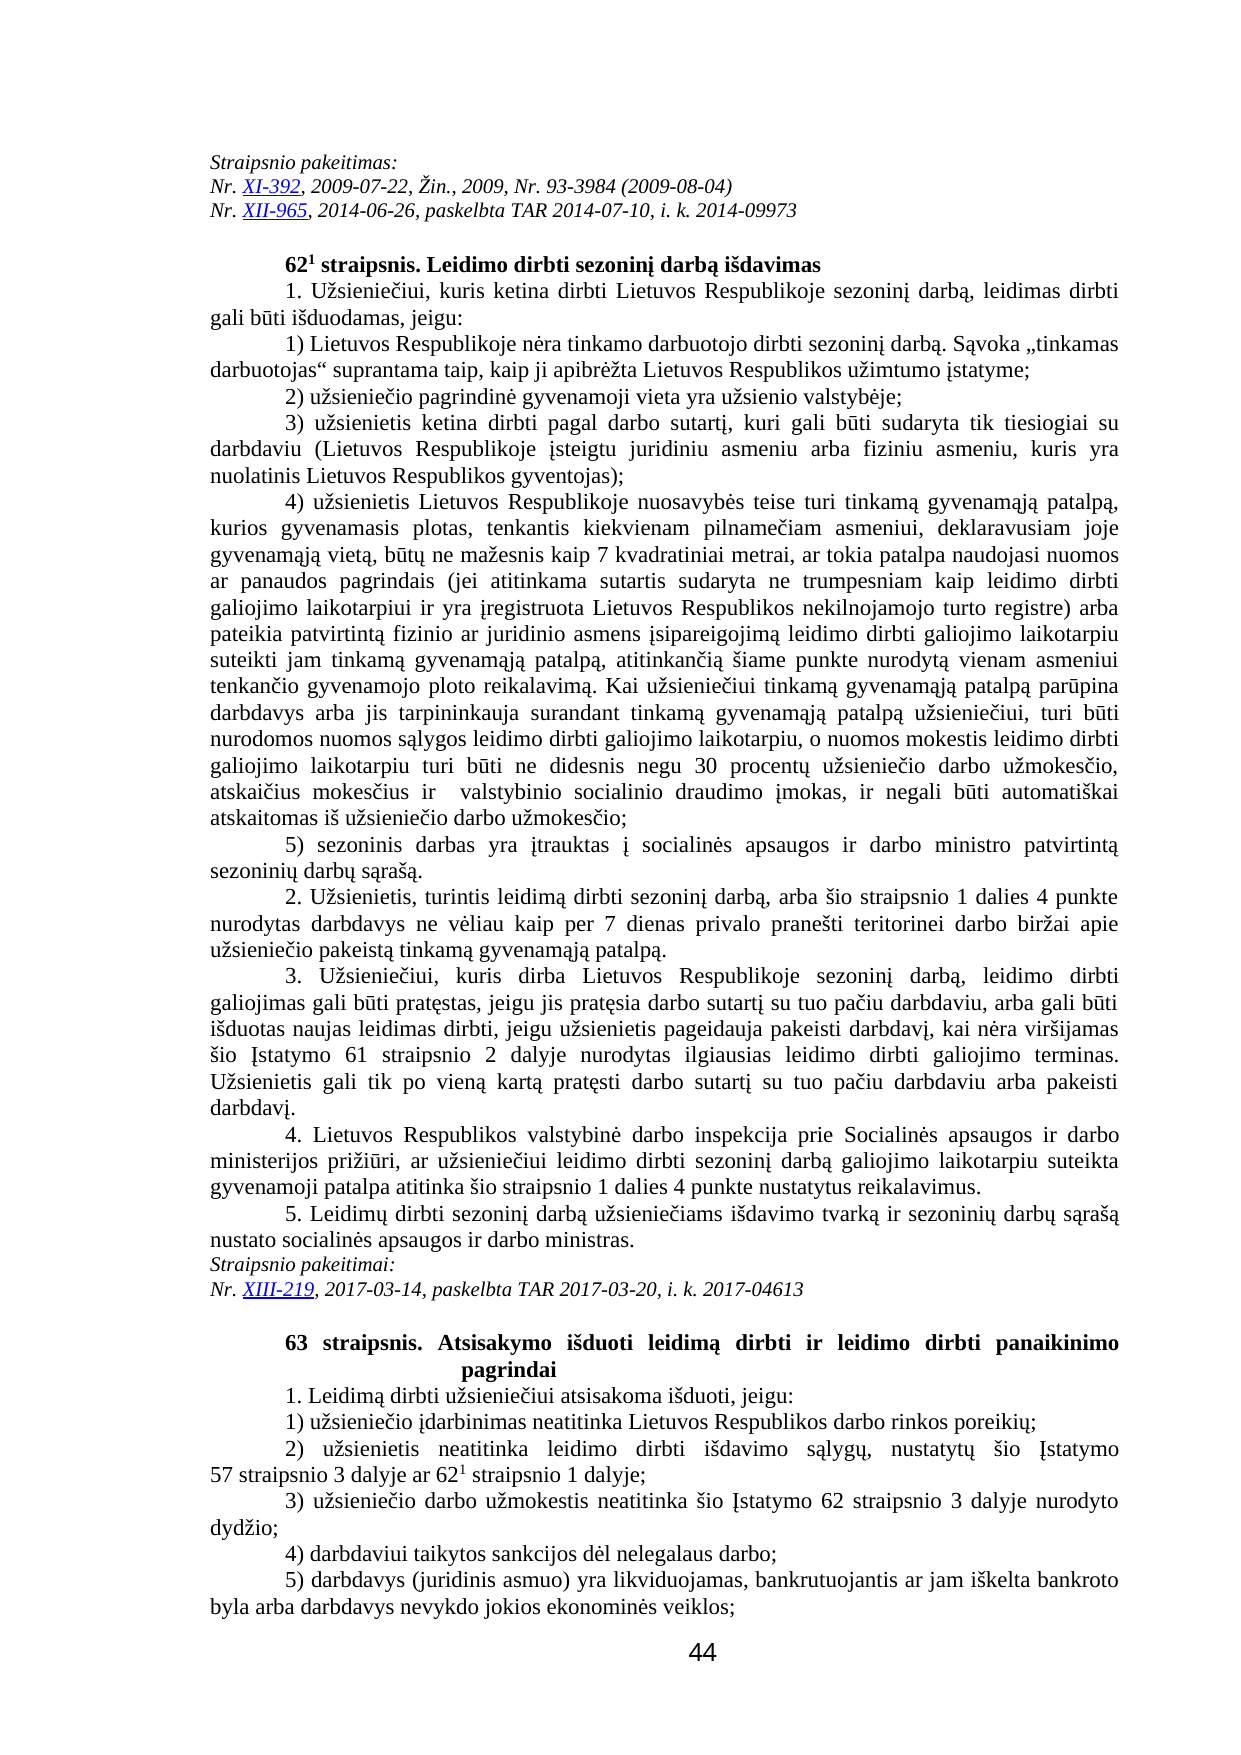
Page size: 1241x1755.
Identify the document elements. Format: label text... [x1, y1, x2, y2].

text 5. Leidimų dirbti sezoninį darbą užsieniečiams išdavimo tvarką ir sezoninių darbų sąrašą nustato socialinės apsaugos ir darbo ministras. [210, 1200, 1120, 1252]
text 3) užsieniečio darbo užmokestis neatitinka šio Įstatymo 62 straipsnio 3 dalyje nurodyto dydžio; [210, 1487, 1120, 1540]
text Straipsnio pakeitimai: [210, 1252, 1120, 1276]
text 5) darbdavys (juridinis asmuo) yra likviduojamas, bankrutuojantis ar jam iškelta bankroto byla arba darbdavys nevykdo jokios ekonominės veiklos; [210, 1566, 1120, 1619]
text 4. Lietuvos Respublikos valstybinė darbo inspekcija prie Socialinės apsaugos ir darbo ministerijos prižiūri, ar užsieniečiui leidimo dirbti sezoninį darbą galiojimo laikotarpiu suteikta gyvenamoji patalpa atitinka šio straipsnio 1 dalies 4 punkte nustatytus reikalavimus. [210, 1121, 1120, 1200]
text 63 straipsnis. Atsisakymo išduoti leidimą dirbti ir leidimo dirbti panaikinimo pagrindai [285, 1329, 1120, 1382]
text 1) užsieniečio įdarbinimas neatitinka Lietuvos Respublikos darbo rinkos poreikių; [210, 1408, 1120, 1435]
text 1. Leidimą dirbti užsieniečiui atsisakoma išduoti, jeigu: [210, 1382, 1120, 1408]
text 3. Užsieniečiui, kuris dirba Lietuvos Respublikoje sezoninį darbą, leidimo dirbti galiojimas gali būti pratęstas, jeigu jis pratęsia darbo sutartį su tuo pačiu darbdaviu, arba gali būti išduotas naujas leidimas dirbti, jeigu užsienietis pageidauja pakeisti darbdavį, kai nėra viršijamas šio Įstatymo 61 straipsnio 2 dalyje nurodytas ilgiausias leidimo dirbti galiojimo terminas. Užsienietis gali tik po vieną kartą pratęsti darbo sutartį su tuo pačiu darbdaviu arba pakeisti darbdavį. [210, 962, 1120, 1121]
text Nr. XII-965, 2014-06-26, paskelbta TAR 2014-07-10, i. k. 2014-09973 [210, 198, 1120, 222]
text Nr. XI-392, 2009-07-22, Žin., 2009, Nr. 93-3984 (2009-08-04) [210, 174, 1120, 198]
text Straipsnio pakeitimas: [210, 150, 1120, 174]
text 2) užsieniečio pagrindinė gyvenamoji vieta yra užsienio valstybėje; [210, 383, 1120, 409]
text 2. Užsienietis, turintis leidimą dirbti sezoninį darbą, arba šio straipsnio 1 dalies 4 punkte nurodytas darbdavys ne vėliau kaip per 7 dienas privalo pranešti teritorinei darbo biržai apie užsieniečio pakeistą tinkamą gyvenamąją patalpą. [210, 883, 1120, 962]
text 4) darbdaviui taikytos sankcijos dėl nelegalaus darbo; [210, 1540, 1120, 1566]
text 4) užsienietis Lietuvos Respublikoje nuosavybės teise turi tinkamą gyvenamąją patalpą, kurios gyvenamasis plotas, tenkantis kiekvienam pilnamečiam asmeniui, deklaravusiam joje gyvenamąją vietą, būtų ne mažesnis kaip 7 kvadratiniai metrai, ar tokia patalpa naudojasi nuomos ar panaudos pagrindais (jei atitinkama sutartis sudaryta ne trumpesniam kaip leidimo dirbti galiojimo laikotarpiui ir yra įregistruota Lietuvos Respublikos nekilnojamojo turto registre) arba pateikia patvirtintą fizinio ar juridinio asmens įsipareigojimą leidimo dirbti galiojimo laikotarpiu suteikti jam tinkamą gyvenamąją patalpą, atitinkančią šiame punkte nurodytą vienam asmeniui tenkančio gyvenamojo ploto reikalavimą. Kai užsieniečiui tinkamą gyvenamąją patalpą parūpina darbdavys arba jis tarpininkauja surandant tinkamą gyvenamąją patalpą užsieniečiui, turi būti nurodomos nuomos sąlygos leidimo dirbti galiojimo laikotarpiu, o nuomos mokestis leidimo dirbti galiojimo laikotarpiu turi būti ne didesnis negu 30 procentų užsieniečio darbo užmokesčio, atskaičius mokesčius ir valstybinio socialinio draudimo įmokas, ir negali būti automatiškai atskaitomas iš užsieniečio darbo užmokesčio; [210, 488, 1120, 831]
text Nr. XIII-219, 2017-03-14, paskelbta TAR 2017-03-20, i. k. 2017-04613 [210, 1276, 1120, 1301]
text 3) užsienietis ketina dirbti pagal darbo sutartį, kuri gali būti sudaryta tik tiesiogiai su darbdaviu (Lietuvos Respublikoje įsteigtu juridiniu asmeniu arba fiziniu asmeniu, kuris yra nuolatinis Lietuvos Respublikos gyventojas); [210, 409, 1120, 488]
text 1. Užsieniečiui, kuris ketina dirbti Lietuvos Respublikoje sezoninį darbą, leidimas dirbti gali būti išduodamas, jeigu: [210, 277, 1120, 330]
text 621 straipsnis. Leidimo dirbti sezoninį darbą išdavimas [210, 251, 1120, 277]
text 2) užsienietis neatitinka leidimo dirbti išdavimo sąlygų, nustatytų šio Įstatymo 57 straipsnio 3 dalyje ar 621 straipsnio 1 dalyje; [210, 1435, 1120, 1487]
text 5) sezoninis darbas yra įtrauktas į socialinės apsaugos ir darbo ministro patvirtintą sezoninių darbų sąrašą. [210, 831, 1120, 883]
text 1) Lietuvos Respublikoje nėra tinkamo darbuotojo dirbti sezoninį darbą. Sąvoka „tinkamas darbuotojas“ suprantama taip, kaip ji apibrėžta Lietuvos Respublikos užimtumo įstatyme; [210, 330, 1120, 383]
